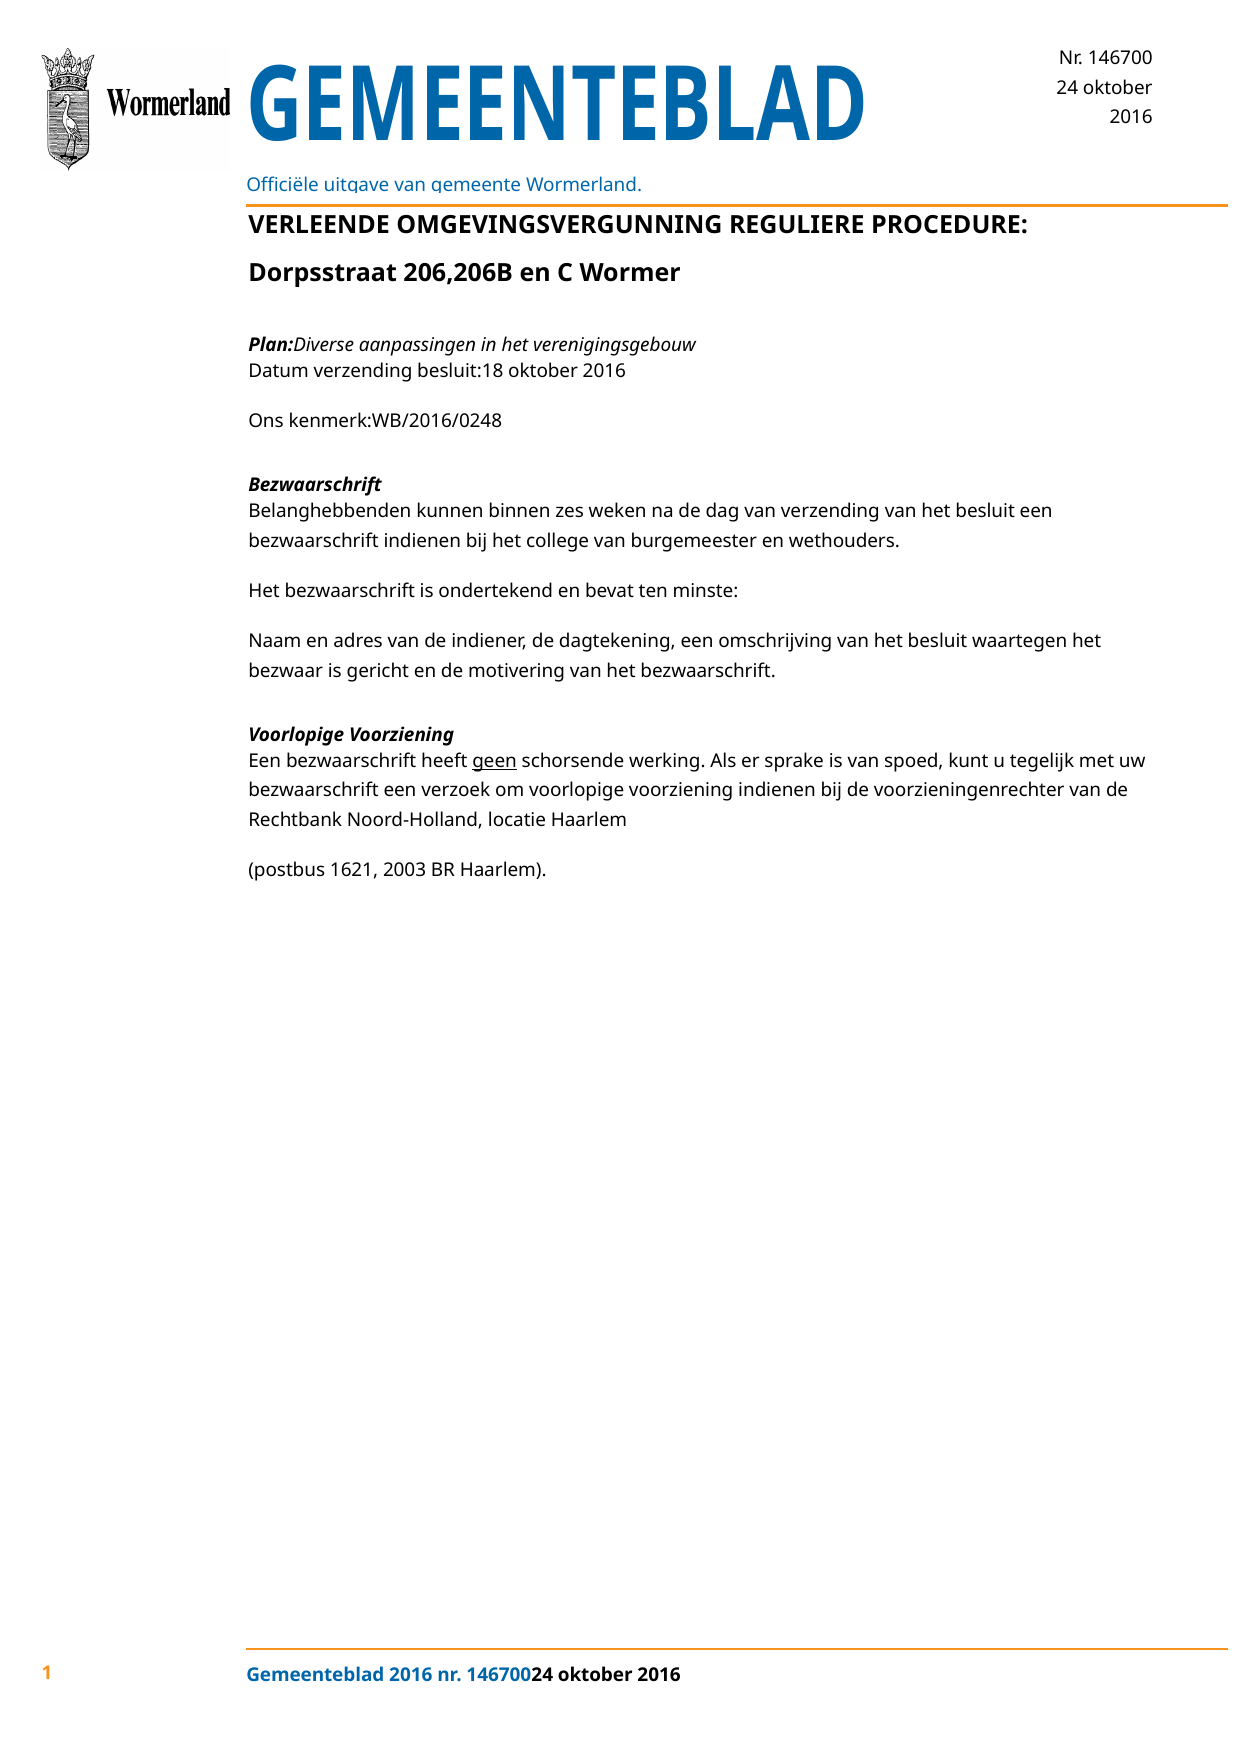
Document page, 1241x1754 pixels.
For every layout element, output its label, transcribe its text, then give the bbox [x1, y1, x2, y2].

text Naam en adres van de indiener, de dagtekening, een omschrijving van het besluit waartegen het bezwaar is gericht en de motivering van het bezwaarschrift. [248, 628, 1152, 683]
text Bezwaarschrift [248, 472, 1152, 497]
text VERLEENDE OMGEVINGSVERGUNNING REGULIERE PROCEDURE: Dorpsstraat 206,206B en C Wormer [248, 207, 1152, 288]
text Een bezwaarschrift heeft geen schorsende werking. Als er sprake is van spoed, kunt u tegelijk met uw bezwaarschrift een verzoek om voorlopige voorziening indienen bij de voorzieningenrechter van de Rechtbank Noord-Holland, locatie Haarlem [248, 747, 1152, 832]
text Het bezwaarschrift is ondertekend en bevat ten minste: [248, 577, 1152, 603]
text Belanghebbenden kunnen binnen zes weken na de dag van verzending van het besluit een bezwaarschrift indienen bij het college van burgemeester en wethouders. [248, 497, 1152, 553]
text Datum verzending besluit:18 oktober 2016 [248, 357, 1152, 383]
picture [41, 47, 231, 172]
text Plan:Diverse aanpassingen in het verenigingsgebouw [248, 331, 1152, 357]
text (postbus 1621, 2003 BR Haarlem). [248, 857, 1152, 882]
text Voorlopige Voorziening [248, 721, 1152, 747]
text Ons kenmerk:WB/2016/0248 [248, 408, 1152, 433]
